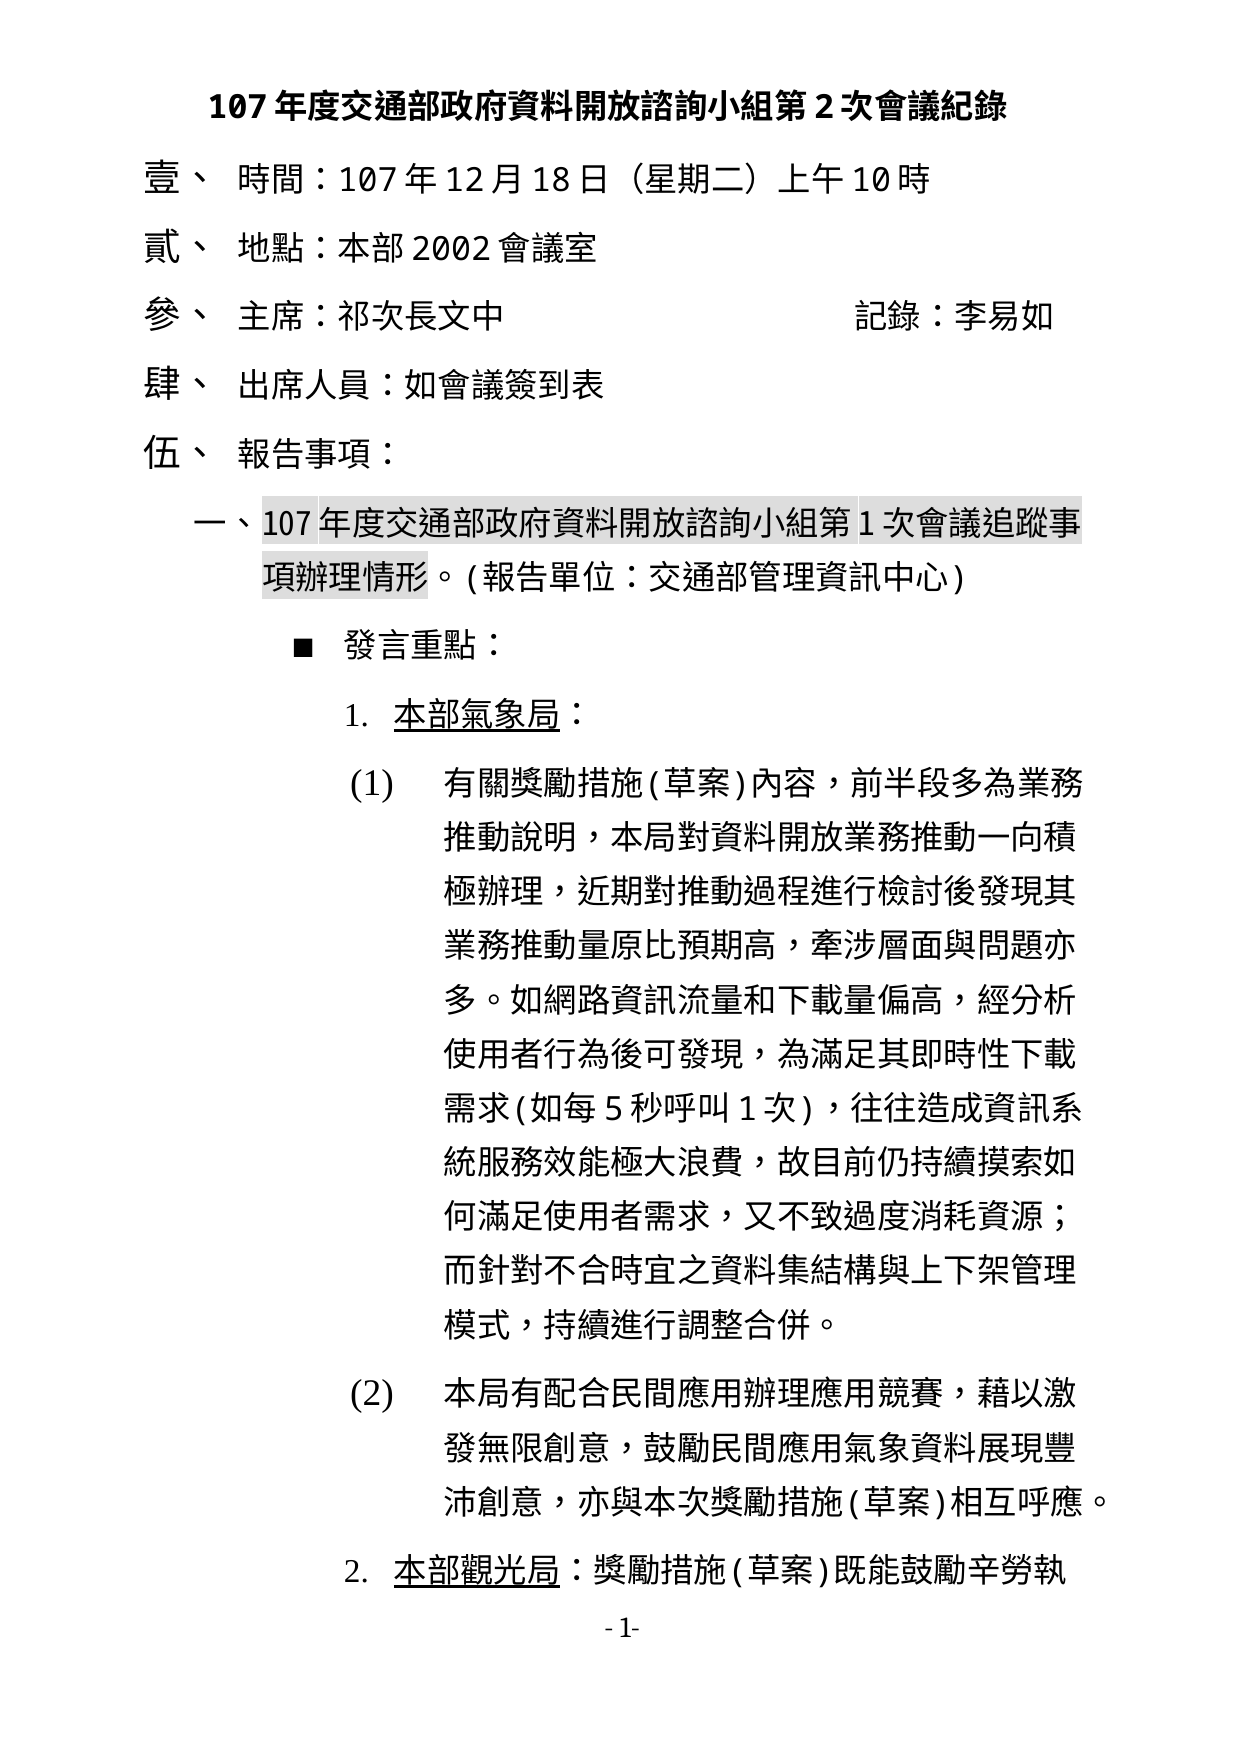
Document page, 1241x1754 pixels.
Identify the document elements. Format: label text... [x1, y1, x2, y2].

list 本局有配合民間應用辦理應用競賽，藉以激發無限創意，鼓勵民間應用氣象資料展現豐沛創意，亦與本次獎勵措施(草案)相互呼應。 [394, 1362, 1100, 1525]
list 主席：祁次長文中 記錄：李易如 [144, 285, 1100, 339]
list 發言重點： [294, 614, 1100, 669]
list 本部氣象局： [344, 683, 1100, 737]
list 地點：本部2002會議室 [144, 217, 1100, 271]
list 出席人員：如會議簽到表 [144, 354, 1100, 408]
list 時間：107年12月18日（星期二）上午10時 [144, 148, 1100, 202]
list 107年度交通部政府資料開放諮詢小組第1次會議追蹤事項辦理情形。(報告單位：交通部管理資訊中心) [194, 492, 1100, 600]
list 有關獎勵措施(草案)內容，前半段多為業務推動說明，本局對資料開放業務推動一向積極辦理，近期對推動過程進行檢討後發現其業務推動量原比預期高，牽涉層面與問題亦多。如網路資訊流量和下載量偏高，經分析使用者行為後可發現，為滿足其即時性下載需求(如每5秒呼叫1次)，往往造成資訊系統服務效能極大浪費，故目前仍持續摸索如何滿足使用者需求，又不致過度消耗資源；而針對不合時宜之資料集結構與上下架管理模式，持續進行調整合併。 [394, 752, 1100, 1348]
text 107年度交通部政府資料開放諮詢小組第2次會議紀錄 [114, 75, 1100, 129]
list 報告事項： [144, 423, 1100, 477]
list 本部觀光局：獎勵措施(草案)既能鼓勵辛勞執 [344, 1539, 1100, 1594]
